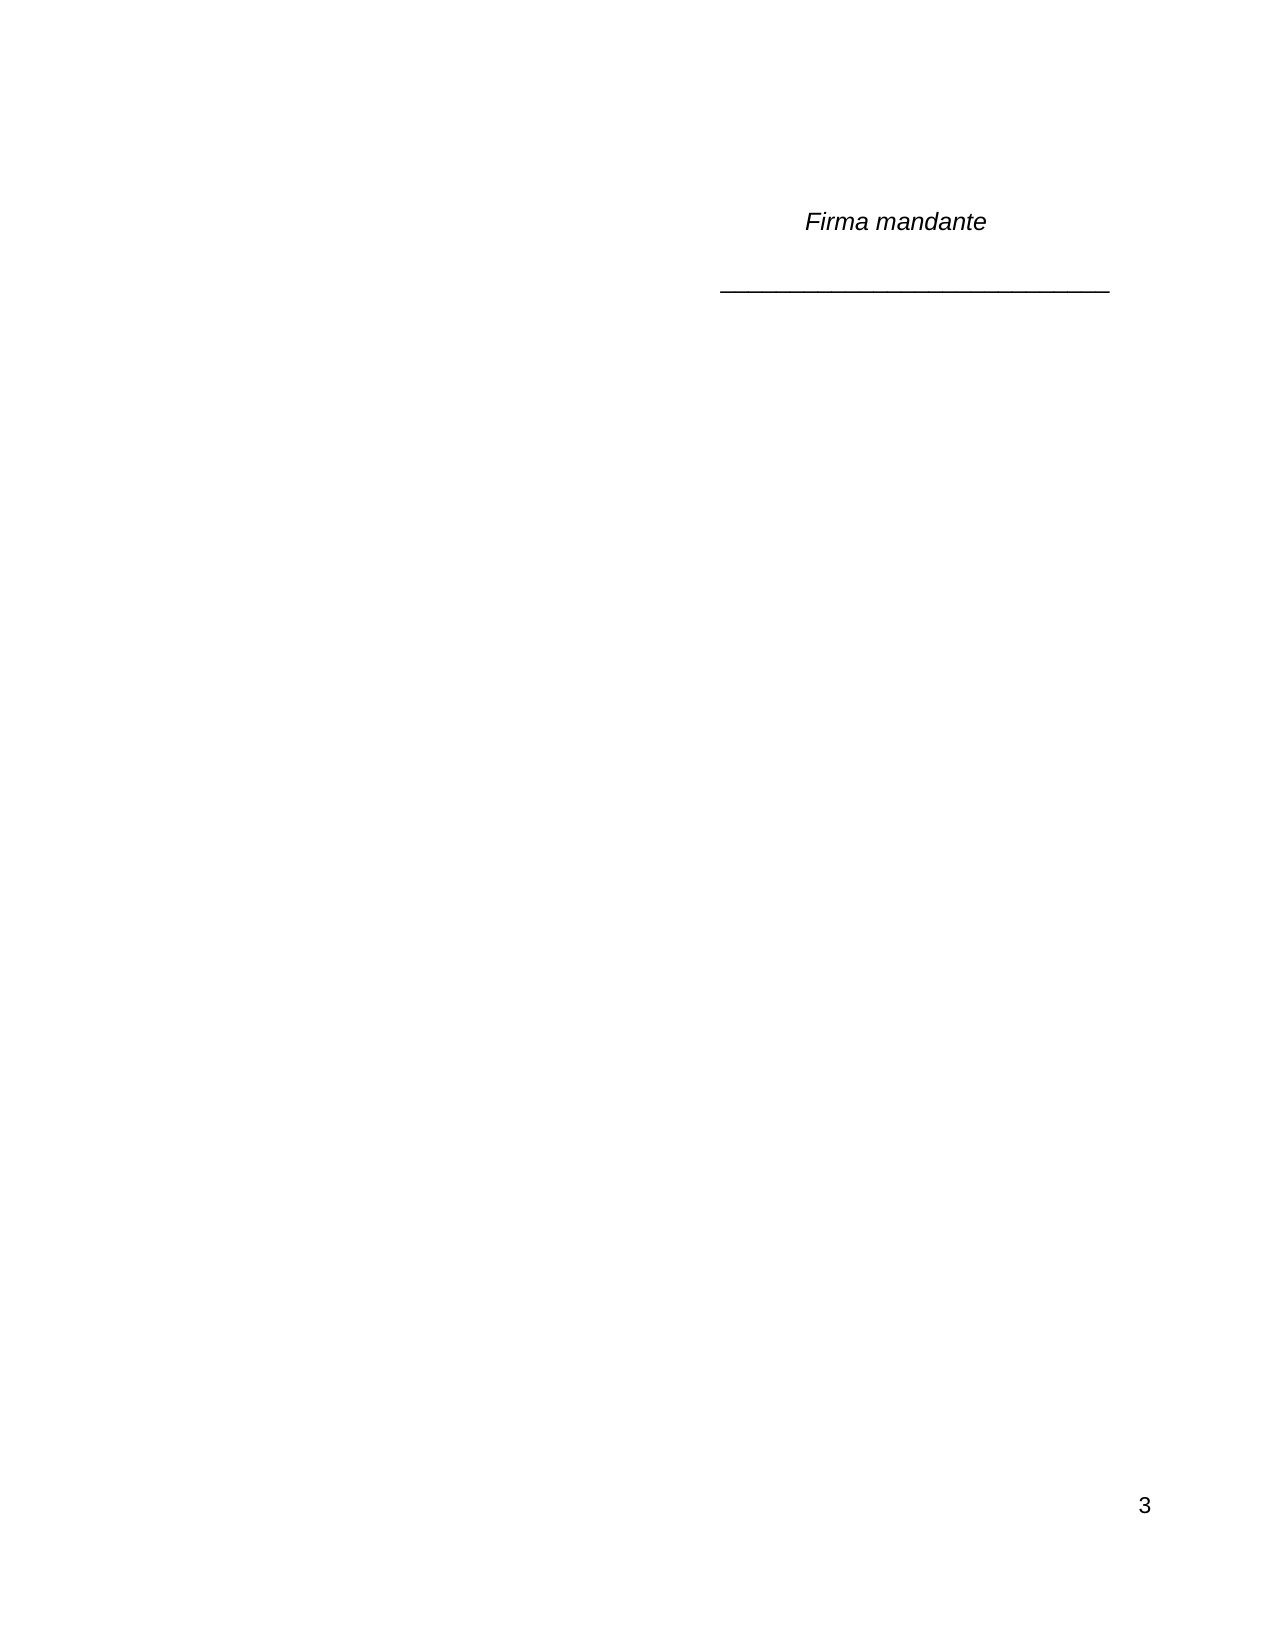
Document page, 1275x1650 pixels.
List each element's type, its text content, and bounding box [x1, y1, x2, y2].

text Firma mandante [640, 207, 1080, 236]
text ____________________________ [124, 264, 1110, 293]
